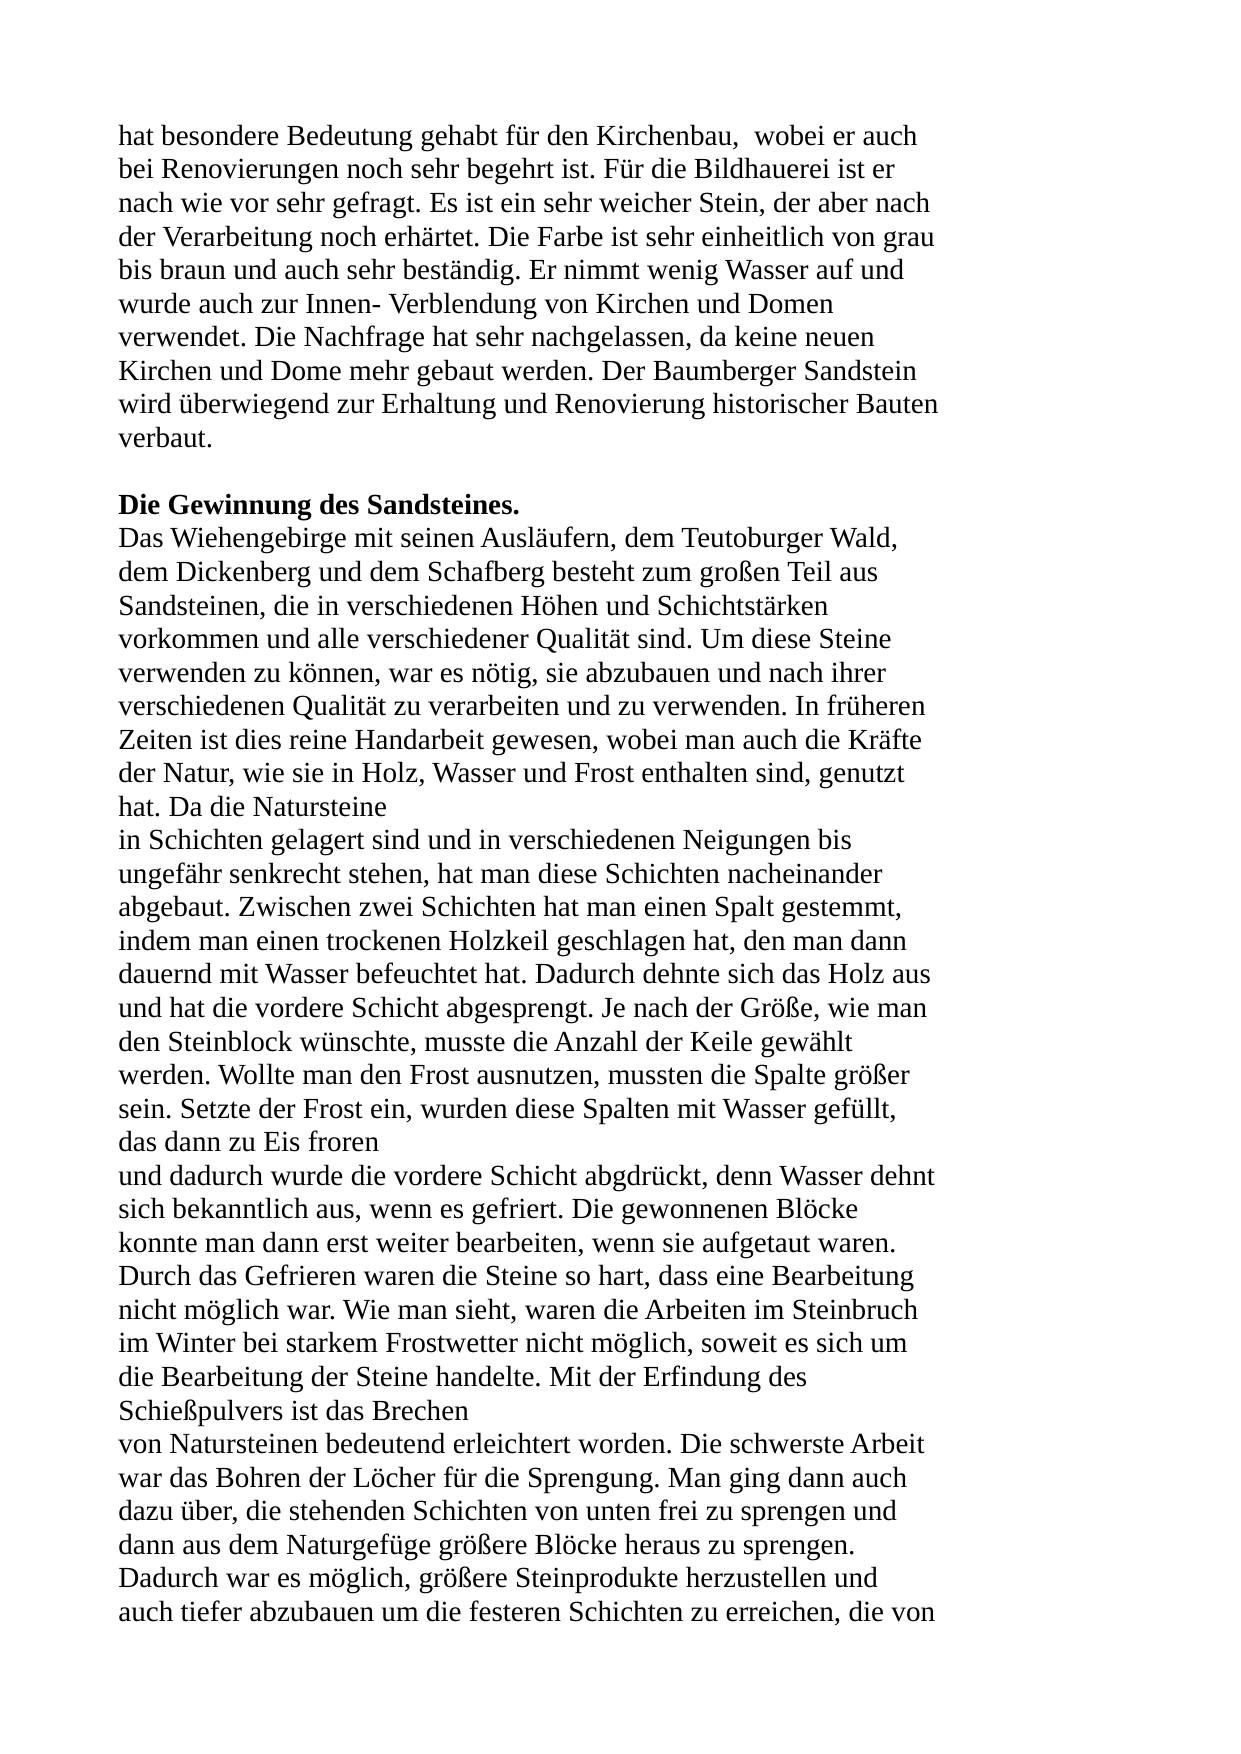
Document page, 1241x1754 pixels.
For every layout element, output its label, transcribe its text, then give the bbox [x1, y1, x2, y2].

text von Natursteinen bedeutend erleichtert worden. Die schwerste Arbeit [118, 1426, 939, 1460]
text in Schichten gelagert sind und in verschiedenen Neigungen bis ungefähr senkrecht stehen, hat man diese Schichten nacheinander abgebaut. Zwischen zwei Schichten hat man einen Spalt gestemmt, indem man einen trockenen Holzkeil geschlagen hat, den man dann dauernd mit Wasser befeuchtet hat. Dadurch dehnte sich das Holz aus und hat die vordere Schicht abgesprengt. Je nach der Größe, wie man den Steinblock wünschte, musste die Anzahl der Keile gewählt werden. Wollte man den Frost ausnutzen, mussten die Spalte größer sein. Setzte der Frost ein, wurden diese Spalten mit Wasser gefüllt, das dann zu Eis froren [118, 822, 939, 1158]
text war das Bohren der Löcher für die Sprengung. Man ging dann auch dazu über, die stehenden Schichten von unten frei zu sprengen und dann aus dem Naturgefüge größere Blöcke heraus zu sprengen. Dadurch war es möglich, größere Steinprodukte herzustellen und auch tiefer abzubauen um die festeren Schichten zu erreichen, die von [118, 1460, 939, 1627]
text Die Gewinnung des Sandsteines. [118, 487, 939, 521]
text dem Dickenberg und dem Schafberg besteht zum großen Teil aus Sandsteinen, die in verschiedenen Höhen und Schichtstärken vorkommen und alle verschiedener Qualität sind. Um diese Steine verwenden zu können, war es nötig, sie abzubauen und nach ihrer verschiedenen Qualität zu verarbeiten und zu verwenden. In früheren Zeiten ist dies reine Handarbeit gewesen, wobei man auch die Kräfte der Natur, wie sie in Holz, Wasser und Frost enthalten sind, genutzt hat. Da die Natursteine [118, 554, 939, 822]
text hat besondere Bedeutung gehabt für den Kirchenbau, wobei er auch bei Renovierungen noch sehr begehrt ist. Für die Bildhauerei ist er nach wie vor sehr gefragt. Es ist ein sehr weicher Stein, der aber nach der Verarbeitung noch erhärtet. Die Farbe ist sehr einheitlich von grau bis braun und auch sehr beständig. Er nimmt wenig Wasser auf und wurde auch zur Innen- Verblendung von Kirchen und Domen verwendet. Die Nachfrage hat sehr nachgelassen, da keine neuen Kirchen und Dome mehr gebaut werden. Der Baumberger Sandstein wird überwiegend zur Erhaltung und Renovierung historischer Bauten verbaut. [118, 118, 939, 453]
text Das Wiehengebirge mit seinen Ausläufern, dem Teutoburger Wald, [118, 521, 939, 554]
text und dadurch wurde die vordere Schicht abgdrückt, denn Wasser dehnt sich bekanntlich aus, wenn es gefriert. Die gewonnenen Blöcke konnte man dann erst weiter bearbeiten, wenn sie aufgetaut waren. Durch das Gefrieren waren die Steine so hart, dass eine Bearbeitung nicht möglich war. Wie man sieht, waren die Arbeiten im Steinbruch im Winter bei starkem Frostwetter nicht möglich, soweit es sich um die Bearbeitung der Steine handelte. Mit der Erfindung des Schießpulvers ist das Brechen [118, 1158, 939, 1426]
